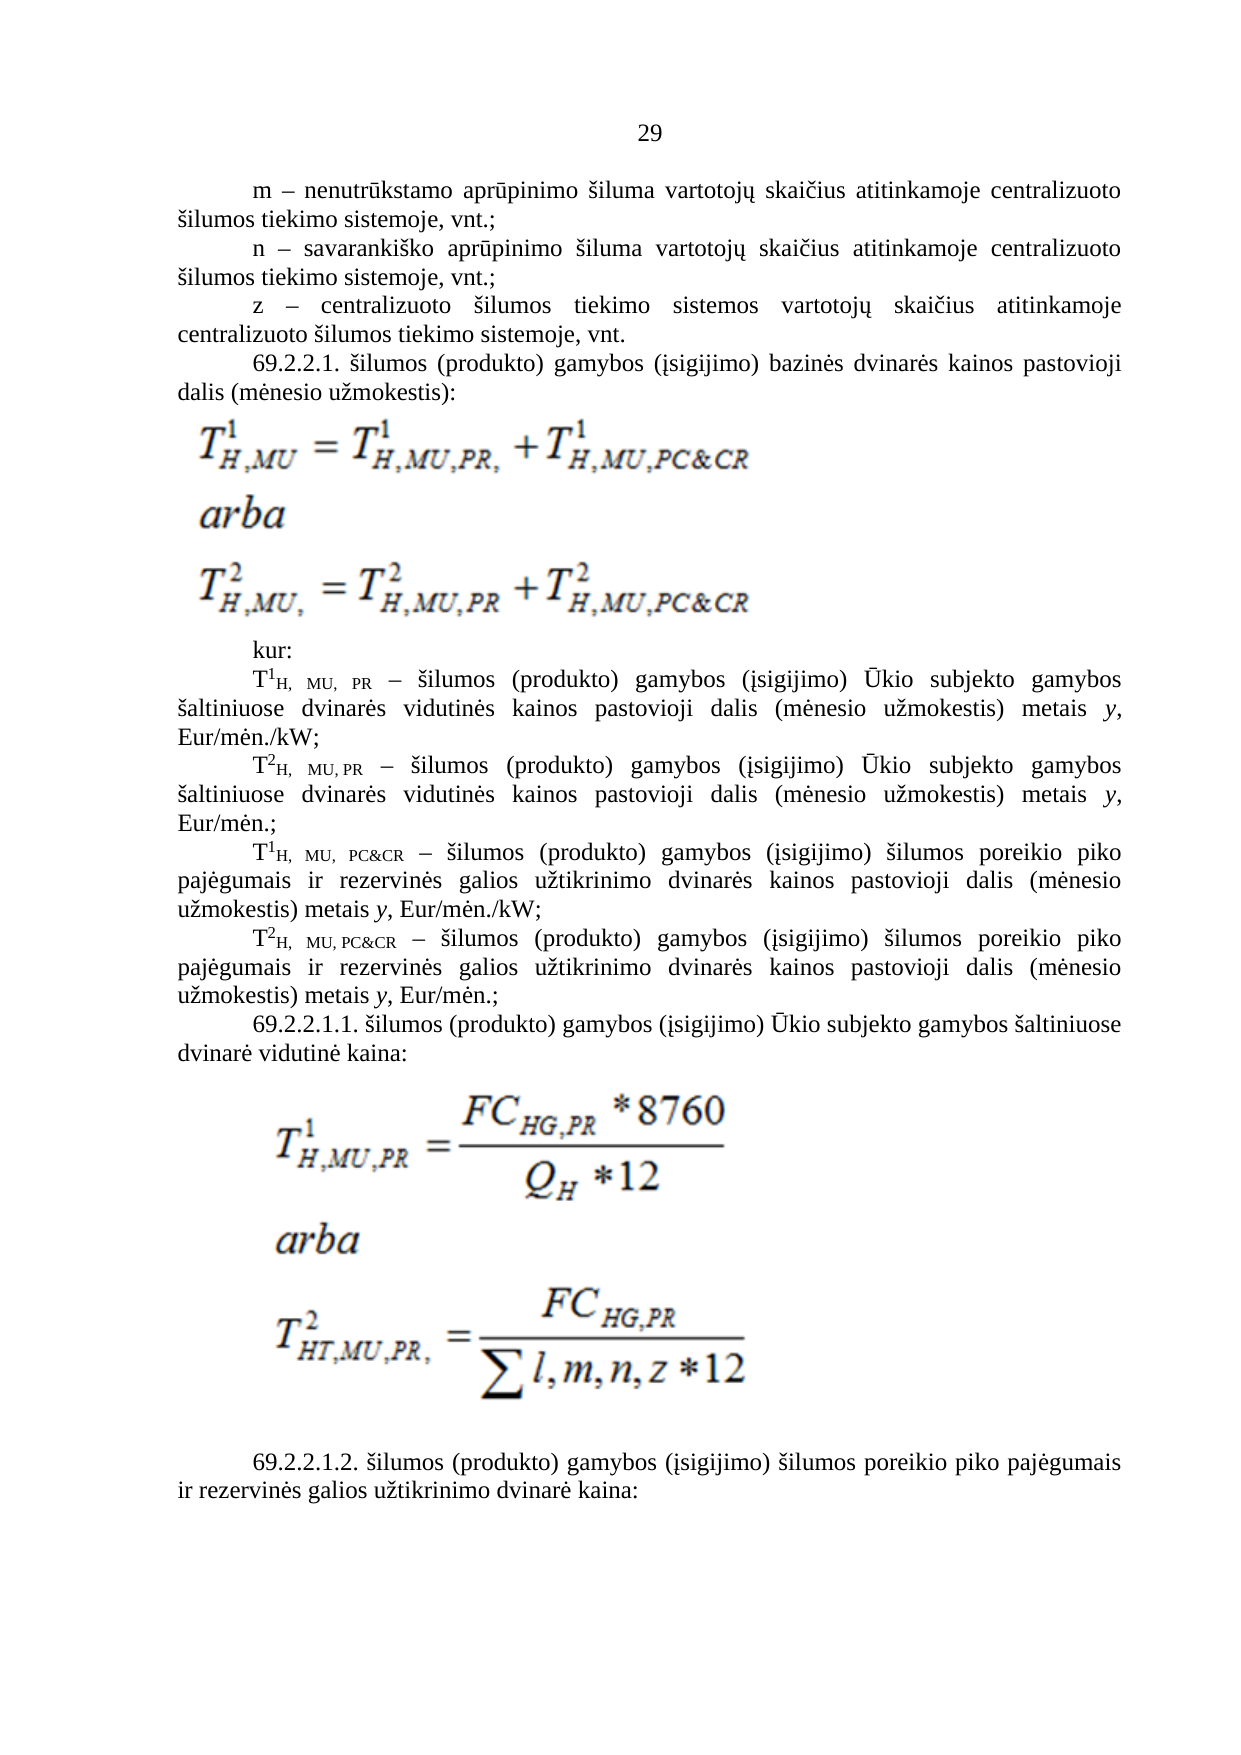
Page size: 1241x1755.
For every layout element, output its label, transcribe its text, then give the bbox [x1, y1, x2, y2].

text m – nenutrūkstamo aprūpinimo šiluma vartotojų skaičius atitinkamoje centralizuoto šilumos tiekimo sistemoje, vnt.; [177, 176, 1122, 233]
text T2H, MU, PC&CR – šilumos (produkto) gamybos (įsigijimo) šilumos poreikio piko pajėgumais ir rezervinės galios užtikrinimo dvinarės kainos pastovioji dalis (mėnesio užmokestis) metais y, Eur/mėn.; [177, 923, 1122, 1009]
text 69.2.2.1. šilumos (produkto) gamybos (įsigijimo) bazinės dvinarės kainos pastovioji dalis (mėnesio užmokestis): [177, 348, 1122, 406]
text T1H, MU, PC&CR – šilumos (produkto) gamybos (įsigijimo) šilumos poreikio piko pajėgumais ir rezervinės galios užtikrinimo dvinarės kainos pastovioji dalis (mėnesio užmokestis) metais y, Eur/mėn./kW; [177, 837, 1122, 923]
text z – centralizuoto šilumos tiekimo sistemos vartotojų skaičius atitinkamoje centralizuoto šilumos tiekimo sistemoje, vnt. [177, 291, 1122, 348]
text 69.2.2.1.1. šilumos (produkto) gamybos (įsigijimo) Ūkio subjekto gamybos šaltiniuose dvinarė vidutinė kaina: [177, 1009, 1122, 1067]
text T2H, MU, PR – šilumos (produkto) gamybos (įsigijimo) Ūkio subjekto gamybos šaltiniuose dvinarės vidutinės kainos pastovioji dalis (mėnesio užmokestis) metais y, Eur/mėn.; [177, 750, 1122, 837]
text n – savarankiško aprūpinimo šiluma vartotojų skaičius atitinkamoje centralizuoto šilumos tiekimo sistemoje, vnt.; [177, 233, 1122, 291]
text 69.2.2.1.2. šilumos (produkto) gamybos (įsigijimo) šilumos poreikio piko pajėgumais ir rezervinės galios užtikrinimo dvinarė kaina: [177, 1447, 1122, 1504]
text T1H, MU, PR – šilumos (produkto) gamybos (įsigijimo) Ūkio subjekto gamybos šaltiniuose dvinarės vidutinės kainos pastovioji dalis (mėnesio užmokestis) metais y, Eur/mėn./kW; [177, 664, 1122, 750]
text kur: [177, 635, 1122, 664]
